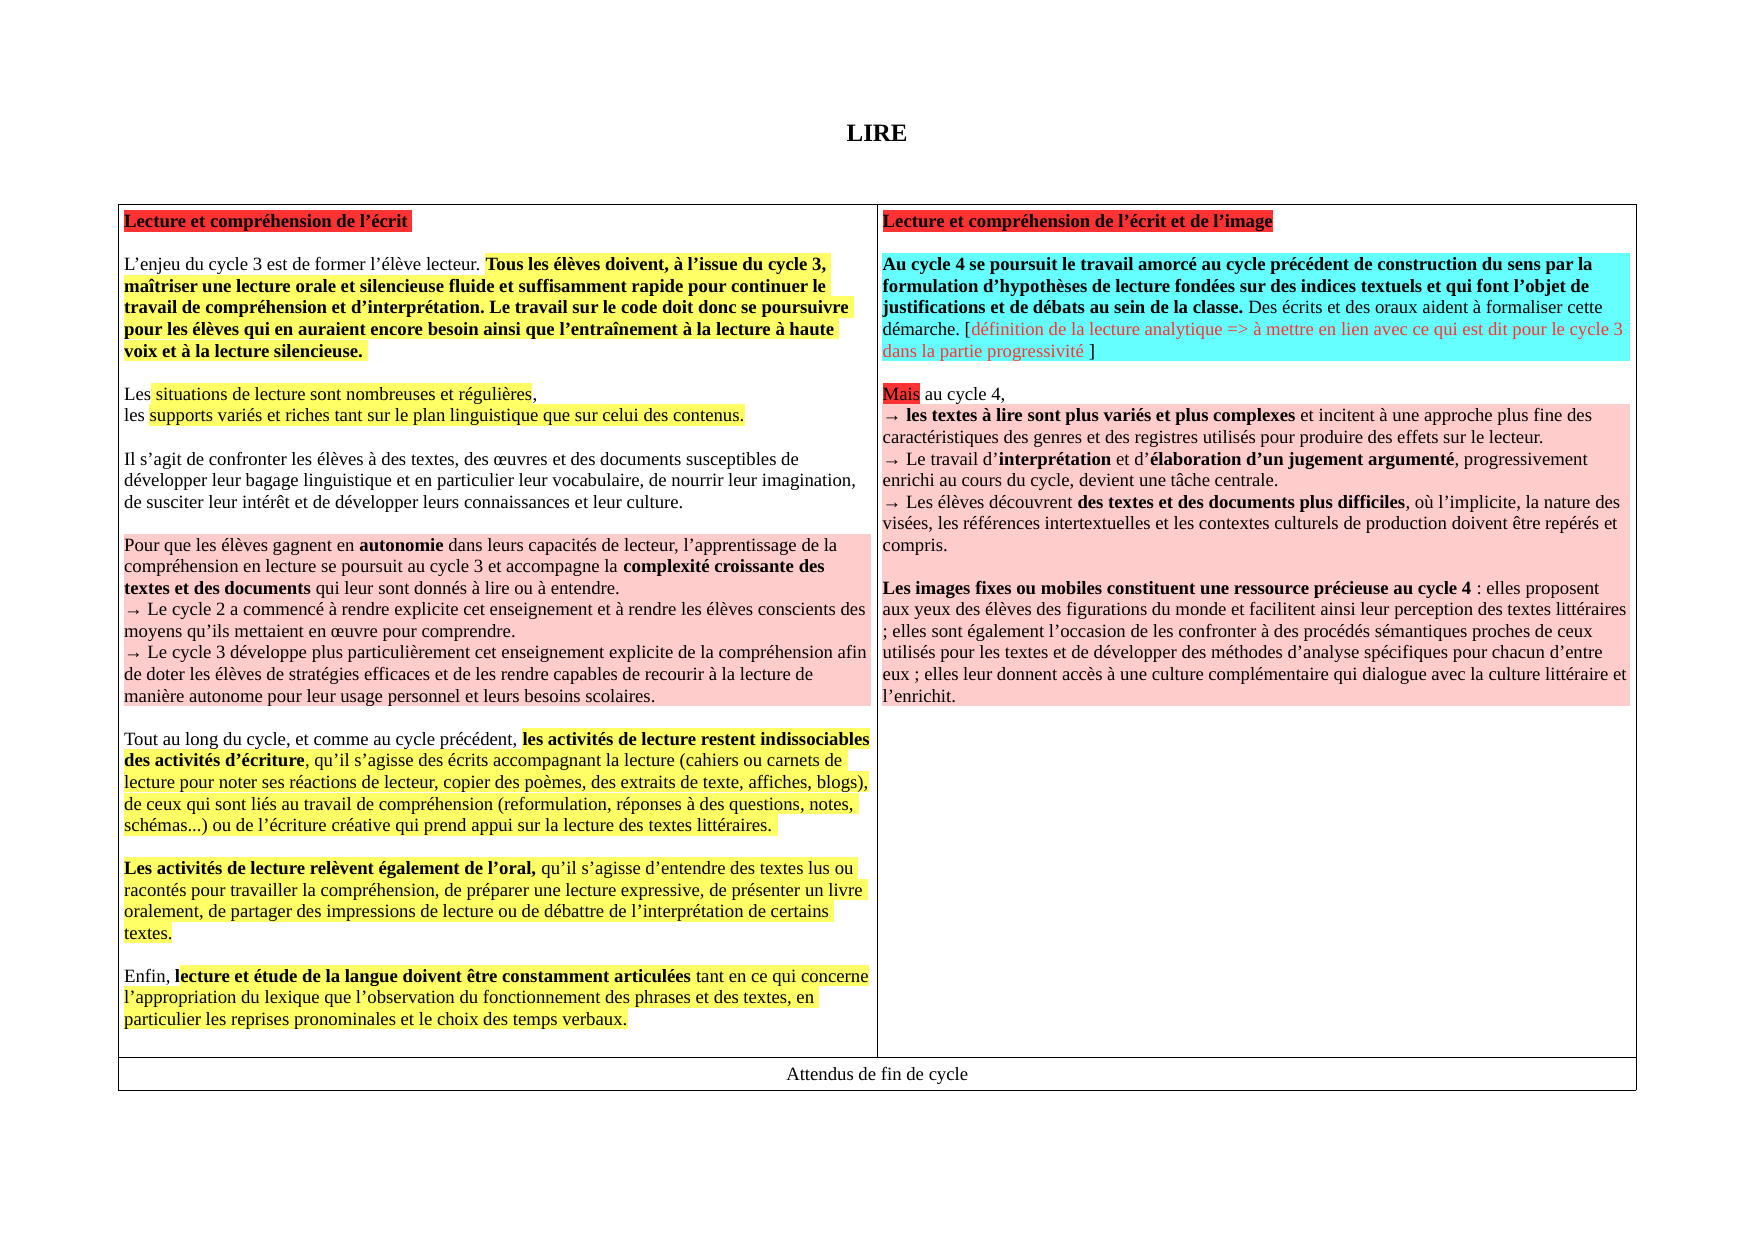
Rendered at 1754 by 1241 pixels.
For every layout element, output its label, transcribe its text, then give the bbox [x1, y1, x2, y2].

table_cell Attendus de fin de cycle [119, 1058, 1636, 1090]
table_header Lecture et compréhension de l’écrit et de l’image Au cycle 4 se poursuit le travail amorcé au cycle précédent de construction du sens par la formulation d’hypothèses de lecture fondées sur des indices textuels et qui font l’objet de justifications et de débats au sein de la classe. Des écrits et des oraux aident à formaliser cette démarche. [définition de la lecture analytique => à mettre en lien avec ce qui est dit pour le cycle 3 dans la partie progressivité ] Mais au cycle 4, → les textes à lire sont plus variés et plus complexes et incitent à une approche plus fine des caractéristiques des genres et des registres utilisés pour produire des effets sur le lecteur. → Le travail d’interprétation et d’élaboration d’un jugement argumenté, progressivement enrichi au cours du cycle, devient une tâche centrale. → Les élèves découvrent des textes et des documents plus difficiles, où l’implicite, la nature des visées, les références intertextuelles et les contextes culturels de production doivent être repérés et compris. Les images fixes ou mobiles constituent une ressource précieuse au cycle 4 : elles proposent aux yeux des élèves des figurations du monde et facilitent ainsi leur perception des textes littéraires ; elles sont également l’occasion de les confronter à des procédés sémantiques proches de ceux utilisés pour les textes et de développer des méthodes d’analyse spécifiques pour chacun d’entre eux ; elles leur donnent accès à une culture complémentaire qui dialogue avec la culture littéraire et l’enrichit. [878, 205, 1636, 1057]
text LIRE [118, 118, 1636, 147]
table_header Lecture et compréhension de l’écrit L’enjeu du cycle 3 est de former l’élève lecteur. Tous les élèves doivent, à l’issue du cycle 3, maîtriser une lecture orale et silencieuse fluide et suffisamment rapide pour continuer le travail de compréhension et d’interprétation. Le travail sur le code doit donc se poursuivre pour les élèves qui en auraient encore besoin ainsi que l’entraînement à la lecture à haute voix et à la lecture silencieuse. Les situations de lecture sont nombreuses et régulières, les supports variés et riches tant sur le plan linguistique que sur celui des contenus. Il s’agit de confronter les élèves à des textes, des œuvres et des documents susceptibles de développer leur bagage linguistique et en particulier leur vocabulaire, de nourrir leur imagination, de susciter leur intérêt et de développer leurs connaissances et leur culture. Pour que les élèves gagnent en autonomie dans leurs capacités de lecteur, l’apprentissage de la compréhension en lecture se poursuit au cycle 3 et accompagne la complexité croissante des textes et des documents qui leur sont donnés à lire ou à entendre. → Le cycle 2 a commencé à rendre explicite cet enseignement et à rendre les élèves conscients des moyens qu’ils mettaient en œuvre pour comprendre. → Le cycle 3 développe plus particulièrement cet enseignement explicite de la compréhension afin de doter les élèves de stratégies efficaces et de les rendre capables de recourir à la lecture de manière autonome pour leur usage personnel et leurs besoins scolaires. Tout au long du cycle, et comme au cycle précédent, les activités de lecture restent indissociables des activités d’écriture, qu’il s’agisse des écrits accompagnant la lecture (cahiers ou carnets de lecture pour noter ses réactions de lecteur, copier des poèmes, des extraits de texte, affiches, blogs), de ceux qui sont liés au travail de compréhension (reformulation, réponses à des questions, notes, schémas...) ou de l’écriture créative qui prend appui sur la lecture des textes littéraires. Les activités de lecture relèvent également de l’oral, qu’il s’agisse d’entendre des textes lus ou racontés pour travailler la compréhension, de préparer une lecture expressive, de présenter un livre oralement, de partager des impressions de lecture ou de débattre de l’interprétation de certains textes. Enfin, lecture et étude de la langue doivent être constamment articulées tant en ce qui concerne l’appropriation du lexique que l’observation du fonctionnement des phrases et des textes, en particulier les reprises pronominales et le choix des temps verbaux. [119, 205, 877, 1057]
